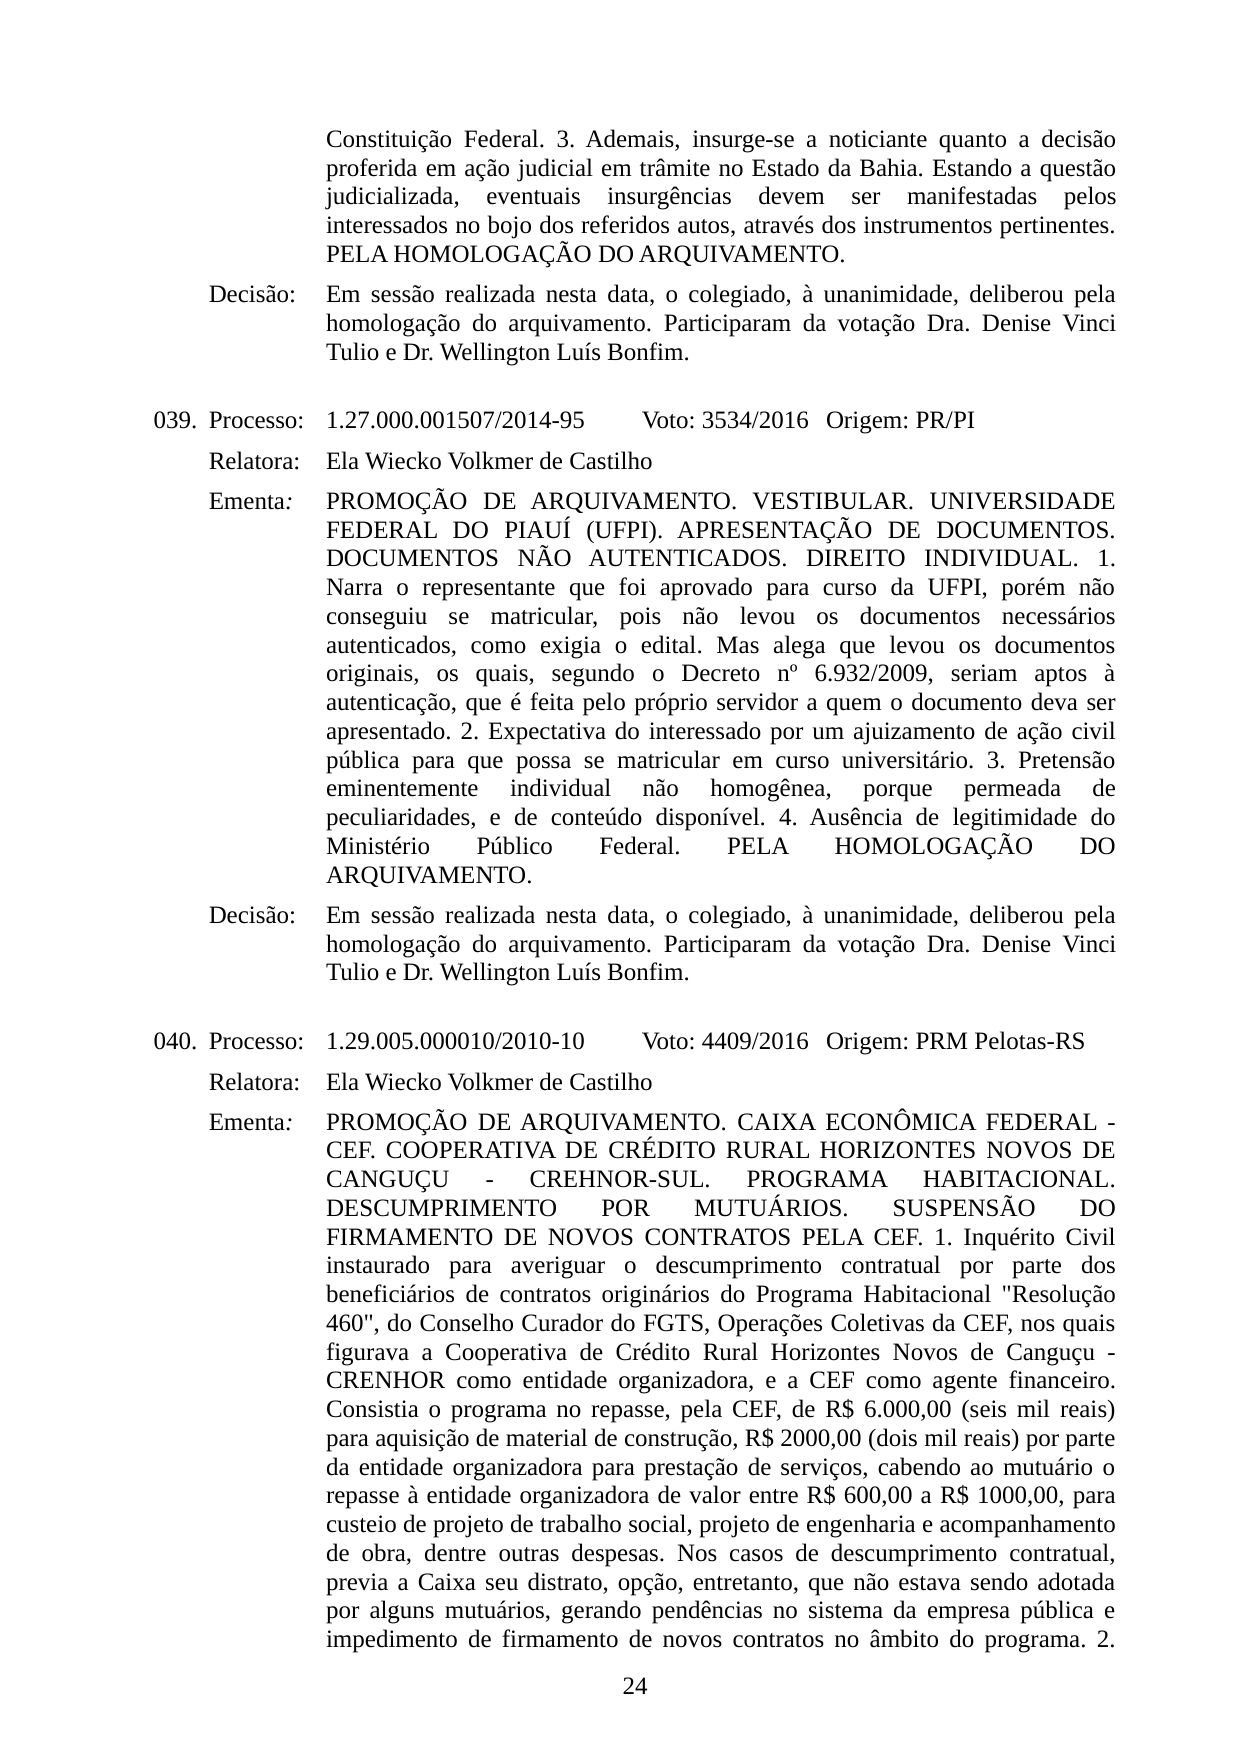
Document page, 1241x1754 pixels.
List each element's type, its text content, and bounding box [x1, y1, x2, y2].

table_cell [148, 1101, 203, 1659]
table_header Origem: PRM Pelotas-RS [820, 1021, 1122, 1061]
table_cell Em sessão realizada nesta data, o colegiado, à unanimidade, deliberou pela homologação do arquivamento. Participaram da votação Dra. Denise Vinci Tulio e Dr. Wellington Luís Bonfim. [320, 273, 1123, 371]
table_header Voto: 4409/2016 [636, 1021, 820, 1061]
table_cell Em sessão realizada nesta data, o colegiado, à unanimidade, deliberou pela homologação do arquivamento. Participaram da votação Dra. Denise Vinci Tulio e Dr. Wellington Luís Bonfim. [320, 894, 1122, 992]
table_cell [148, 440, 203, 480]
table_header 039. [148, 400, 203, 440]
table_cell [148, 273, 203, 371]
table_header Processo: [203, 400, 320, 440]
table_cell [148, 894, 203, 992]
table_cell PROMOÇÃO DE ARQUIVAMENTO. VESTIBULAR. UNIVERSIDADE FEDERAL DO PIAUÍ (UFPI). APRESENTAÇÃO DE DOCUMENTOS. DOCUMENTOS NÃO AUTENTICADOS. DIREITO INDIVIDUAL. 1. Narra o representante que foi aprovado para curso da UFPI, porém não conseguiu se matricular, pois não levou os documentos necessários autenticados, como exigia o edital. Mas alega que levou os documentos originais, os quais, segundo o Decreto nº 6.932/2009, seriam aptos à autenticação, que é feita pelo próprio servidor a quem o documento deva ser apresentado. 2. Expectativa do interessado por um ajuizamento de ação civil pública para que possa se matricular em curso universitário. 3. Pretensão eminentemente individual não homogênea, porque permeada de peculiaridades, e de conteúdo disponível. 4. Ausência de legitimidade do Ministério Público Federal. PELA HOMOLOGAÇÃO DO ARQUIVAMENTO. [320, 480, 1122, 894]
table_cell Relatora: [203, 440, 320, 480]
table_header Origem: PR/PI [820, 400, 1122, 440]
table_header Processo: [203, 1021, 320, 1061]
table_cell [203, 118, 320, 273]
table_cell Ementa: [203, 480, 320, 894]
table_cell Decisão: [203, 273, 320, 371]
table_cell Ementa: [203, 1101, 320, 1659]
table_cell Decisão: [203, 894, 320, 992]
table_cell Relatora: [203, 1061, 320, 1101]
table_cell [148, 1061, 203, 1101]
table_cell [148, 118, 203, 273]
table_cell Ela Wiecko Volkmer de Castilho [320, 440, 1122, 480]
table_header Voto: 3534/2016 [636, 400, 820, 440]
table_cell [148, 480, 203, 894]
table_cell Ela Wiecko Volkmer de Castilho [320, 1061, 1122, 1101]
table_cell PROMOÇÃO DE ARQUIVAMENTO. CAIXA ECONÔMICA FEDERAL - CEF. COOPERATIVA DE CRÉDITO RURAL HORIZONTES NOVOS DE CANGUÇU - CREHNOR-SUL. PROGRAMA HABITACIONAL. DESCUMPRIMENTO POR MUTUÁRIOS. SUSPENSÃO DO FIRMAMENTO DE NOVOS CONTRATOS PELA CEF. 1. Inquérito Civil instaurado para averiguar o descumprimento contratual por parte dos beneficiários de contratos originários do Programa Habitacional "Resolução 460", do Conselho Curador do FGTS, Operações Coletivas da CEF, nos quais figurava a Cooperativa de Crédito Rural Horizontes Novos de Canguçu - CRENHOR como entidade organizadora, e a CEF como agente financeiro. Consistia o programa no repasse, pela CEF, de R$ 6.000,00 (seis mil reais) para aquisição de material de construção, R$ 2000,00 (dois mil reais) por parte da entidade organizadora para prestação de serviços, cabendo ao mutuário o repasse à entidade organizadora de valor entre R$ 600,00 a R$ 1000,00, para custeio de projeto de trabalho social, projeto de engenharia e acompanhamento de obra, dentre outras despesas. Nos casos de descumprimento contratual, previa a Caixa seu distrato, opção, entretanto, que não estava sendo adotada por alguns mutuários, gerando pendências no sistema da empresa pública e impedimento de firmamento de novos contratos no âmbito do programa. 2. [320, 1101, 1122, 1659]
table_header 040. [148, 1021, 203, 1061]
table_header 1.29.005.000010/2010-10 [320, 1021, 636, 1061]
table_cell Constituição Federal. 3. Ademais, insurge-se a noticiante quanto a decisão proferida em ação judicial em trâmite no Estado da Bahia. Estando a questão judicializada, eventuais insurgências devem ser manifestadas pelos interessados no bojo dos referidos autos, através dos instrumentos pertinentes. PELA HOMOLOGAÇÃO DO ARQUIVAMENTO. [320, 118, 1123, 273]
table_header 1.27.000.001507/2014-95 [320, 400, 636, 440]
